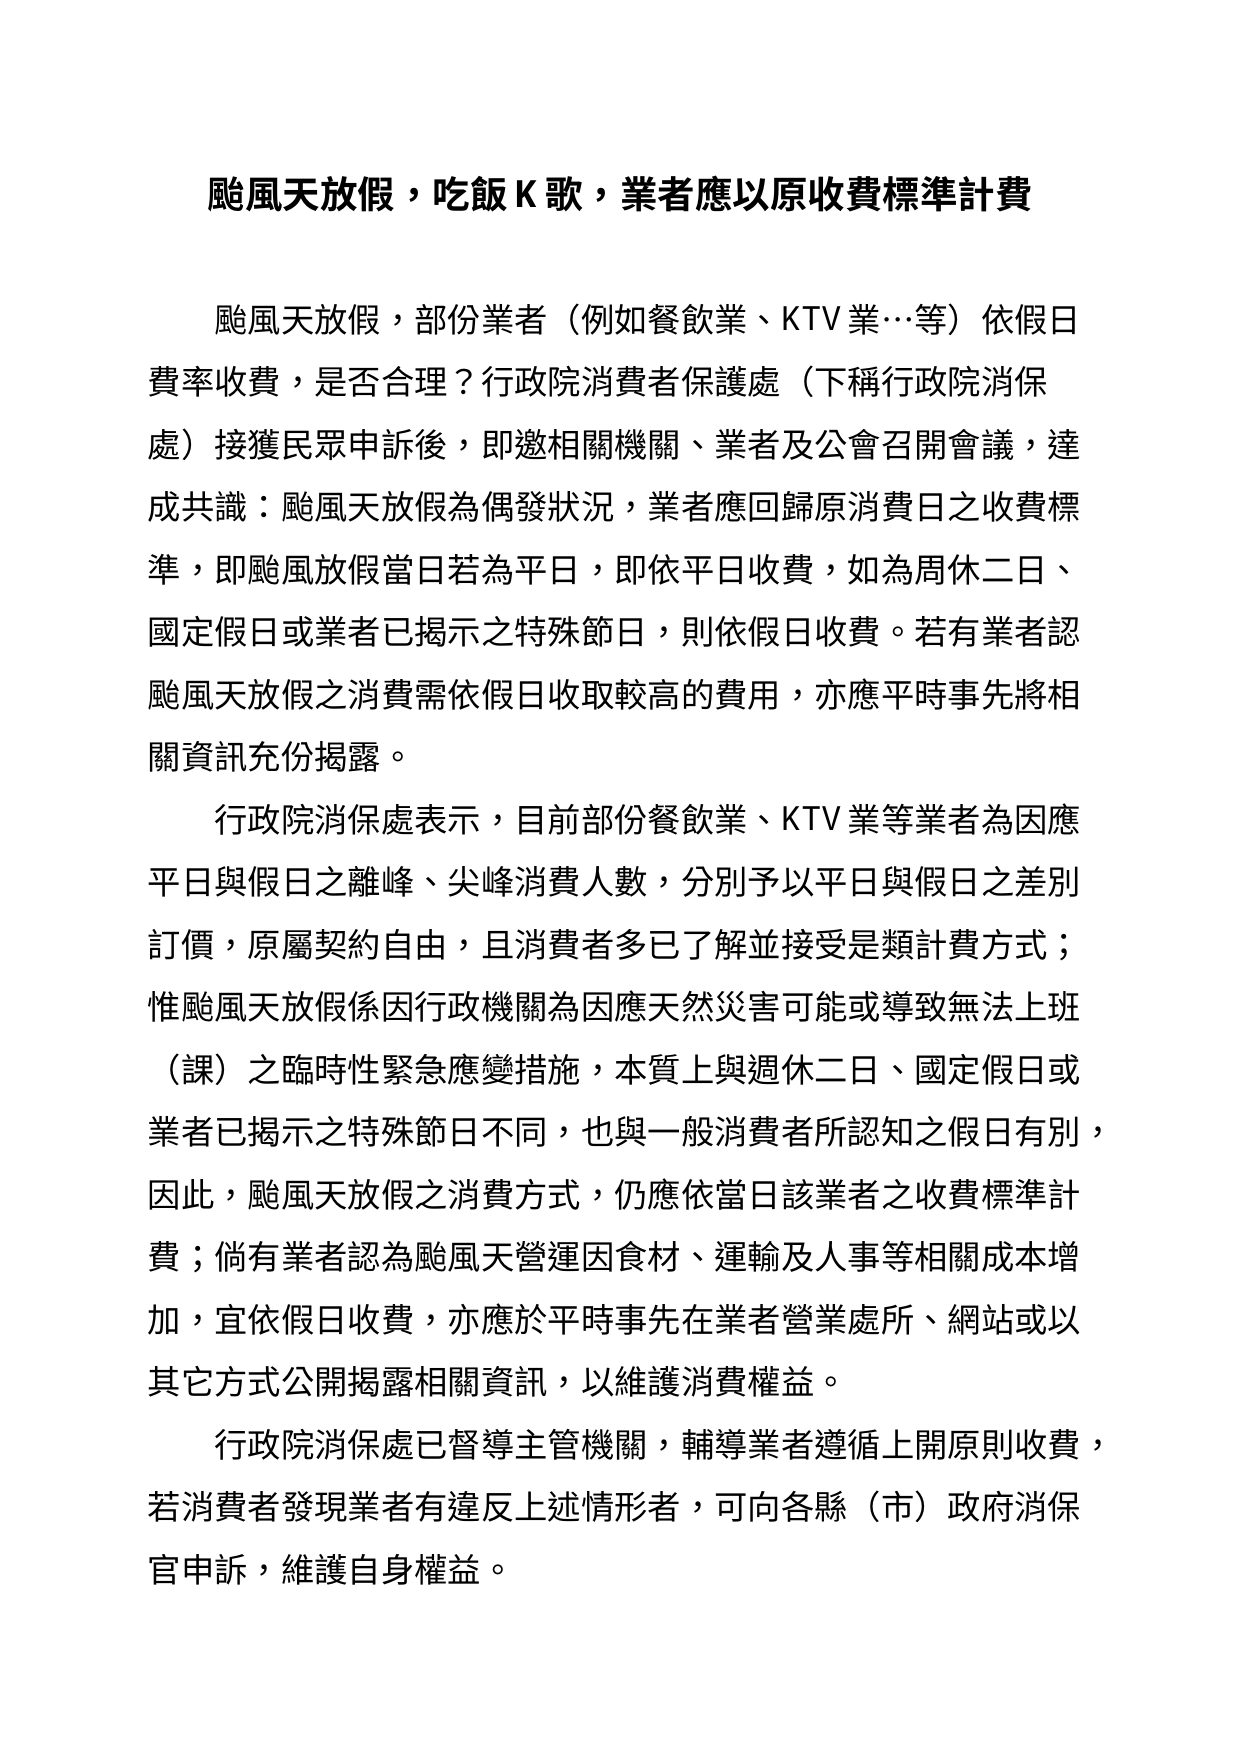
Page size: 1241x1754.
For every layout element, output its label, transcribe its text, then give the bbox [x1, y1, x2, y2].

text 行政院消保處表示，目前部份餐飲業、KTV業等業者為因應平日與假日之離峰、尖峰消費人數，分別予以平日與假日之差別訂價，原屬契約自由，且消費者多已了解並接受是類計費方式；惟颱風天放假係因行政機關為因應天然災害可能或導致無法上班（課）之臨時性緊急應變措施，本質上與週休二日、國定假日或業者已揭示之特殊節日不同，也與一般消費者所認知之假日有別，因此，颱風天放假之消費方式，仍應依當日該業者之收費標準計費；倘有業者認為颱風天營運因食材、運輸及人事等相關成本增加，宜依假日收費，亦應於平時事先在業者營業處所、網站或以其它方式公開揭露相關資訊，以維護消費權益。 [148, 776, 1092, 1401]
text 颱風天放假，部份業者（例如餐飲業、KTV業…等）依假日費率收費，是否合理？行政院消費者保護處（下稱行政院消保處）接獲民眾申訴後，即邀相關機關、業者及公會召開會議，達成共識：颱風天放假為偶發狀況，業者應回歸原消費日之收費標準，即颱風放假當日若為平日，即依平日收費，如為周休二日、國定假日或業者已揭示之特殊節日，則依假日收費。若有業者認颱風天放假之消費需依假日收取較高的費用，亦應平時事先將相關資訊充份揭露。 [148, 276, 1092, 776]
text 行政院消保處已督導主管機關，輔導業者遵循上開原則收費，若消費者發現業者有違反上述情形者，可向各縣（市）政府消保官申訴，維護自身權益。 [148, 1401, 1092, 1588]
text 颱風天放假，吃飯K歌，業者應以原收費標準計費 [148, 151, 1092, 213]
